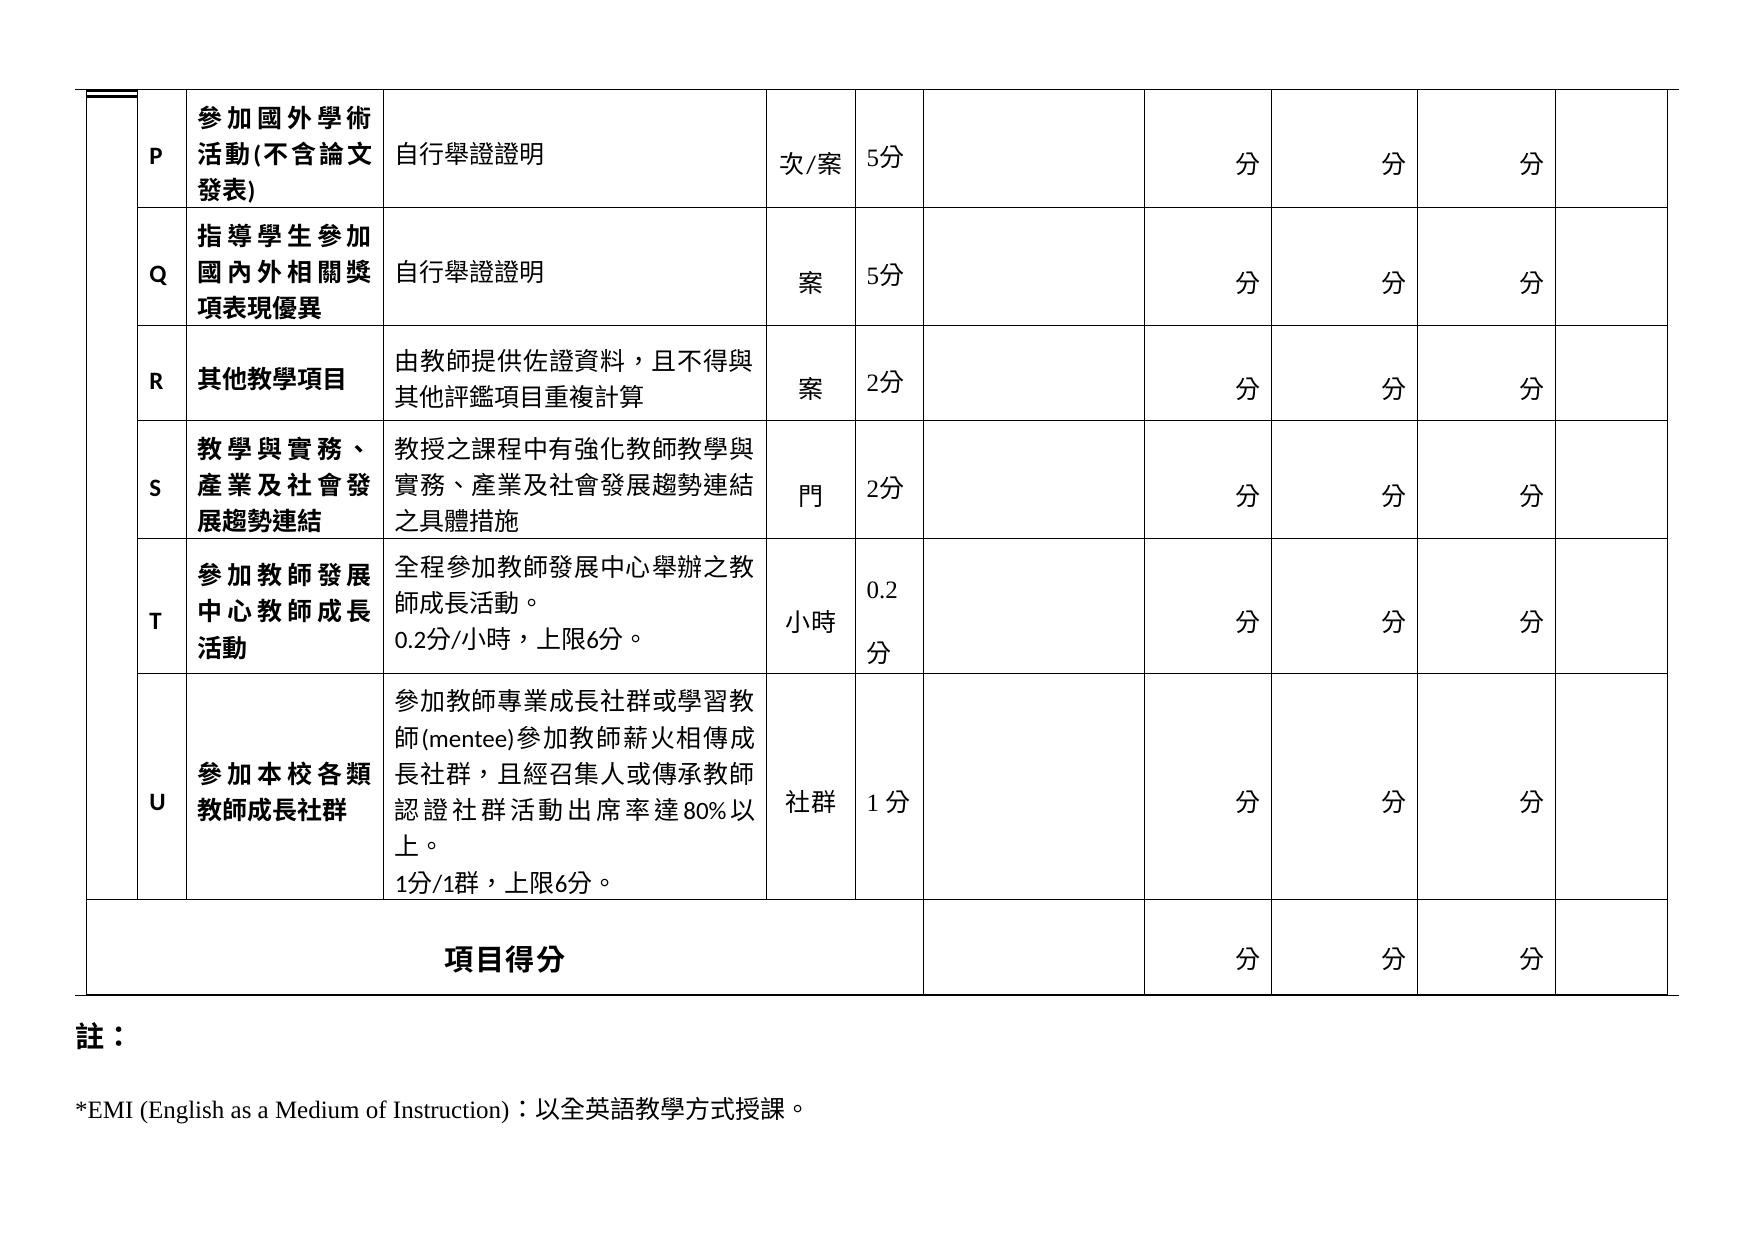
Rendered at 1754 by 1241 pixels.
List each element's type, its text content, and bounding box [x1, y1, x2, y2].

table_cell [1556, 539, 1667, 672]
table_cell 分 [1418, 208, 1555, 325]
table_header [1668, 90, 1679, 995]
table_cell R [138, 326, 186, 420]
table_cell 分 [1145, 326, 1271, 420]
table_cell [924, 208, 1144, 325]
table_cell P [138, 90, 186, 207]
table_cell 項目得分 [87, 900, 923, 994]
table_cell 全程參加教師發展中心舉辦之教師成長活動。 0.2分/小時，上限6分。 [384, 539, 766, 672]
table_cell 0.2分 [856, 539, 923, 672]
table_cell 5分 [856, 208, 923, 325]
table_cell 分 [1272, 539, 1417, 672]
table_cell 指導學生參加國內外相關獎項表現優異 [187, 208, 383, 325]
table_cell Q [138, 208, 186, 325]
table_cell T [138, 539, 186, 672]
table_cell 2分 [856, 421, 923, 538]
table_cell [924, 90, 1144, 207]
table_cell 分 [1418, 539, 1555, 672]
table_cell 門 [767, 421, 855, 538]
table_cell 1分 [856, 674, 923, 899]
text *EMI (English as a Medium of Instruction)：以全英語教學方式授課。 [75, 1089, 1679, 1125]
table_cell [1556, 208, 1667, 325]
table_cell 分 [1418, 421, 1555, 538]
table_cell 參加教師發展中心教師成長活動 [187, 539, 383, 672]
table_cell 參加本校各類教師成長社群 [187, 674, 383, 899]
table_cell 分 [1418, 326, 1555, 420]
table_cell [924, 421, 1144, 538]
table_cell [1556, 421, 1667, 538]
table_cell 5分 [856, 90, 923, 207]
table_cell 案 [767, 208, 855, 325]
table_cell S [138, 421, 186, 538]
table_cell 分 [1145, 900, 1271, 994]
table_cell [87, 98, 137, 899]
table_cell 小時 [767, 539, 855, 672]
table_cell 分 [1145, 674, 1271, 899]
table_cell 分 [1272, 421, 1417, 538]
table_cell 參加教師專業成長社群或學習教師(mentee)參加教師薪火相傳成長社群，且經召集人或傳承教師認證社群活動出席率達80%以上。 1分/1群，上限6分。 [384, 674, 766, 899]
table_cell 分 [1272, 208, 1417, 325]
table_cell 分 [1418, 90, 1555, 207]
table_cell 自行舉證證明 [384, 208, 766, 325]
table_cell [1556, 900, 1667, 994]
table_header [75, 90, 86, 995]
table_cell [924, 326, 1144, 420]
table_cell 分 [1272, 674, 1417, 899]
table_cell 分 [1272, 326, 1417, 420]
table_cell 社群 [767, 674, 855, 899]
table_cell 2分 [856, 326, 923, 420]
table_cell 分 [1145, 90, 1271, 207]
table_cell [924, 539, 1144, 672]
table_cell 案 [767, 326, 855, 420]
table_cell 分 [1418, 674, 1555, 899]
table_cell 參加國外學術活動(不含論文發表) [187, 90, 383, 207]
table_cell 分 [1145, 208, 1271, 325]
table_cell [924, 674, 1144, 899]
table_cell 分 [1145, 539, 1271, 672]
table_cell U [138, 674, 186, 899]
table_cell [924, 900, 1144, 994]
table_cell 其他教學項目 [187, 326, 383, 420]
table_cell 分 [1418, 900, 1555, 994]
table_cell 分 [1272, 90, 1417, 207]
table_cell 教學與實務、產業及社會發展趨勢連結 [187, 421, 383, 538]
table_cell [1556, 326, 1667, 420]
table_cell 自行舉證證明 [384, 90, 766, 207]
table_cell 次/案 [767, 90, 855, 207]
table_cell 分 [1272, 900, 1417, 994]
table_cell 分 [1145, 421, 1271, 538]
table_cell [1556, 90, 1667, 207]
text 註： [75, 1013, 1679, 1056]
table_cell 由教師提供佐證資料，且不得與其他評鑑項目重複計算 [384, 326, 766, 420]
table_cell 教授之課程中有強化教師教學與實務、產業及社會發展趨勢連結之具體措施 [384, 421, 766, 538]
table_cell [1556, 674, 1667, 899]
